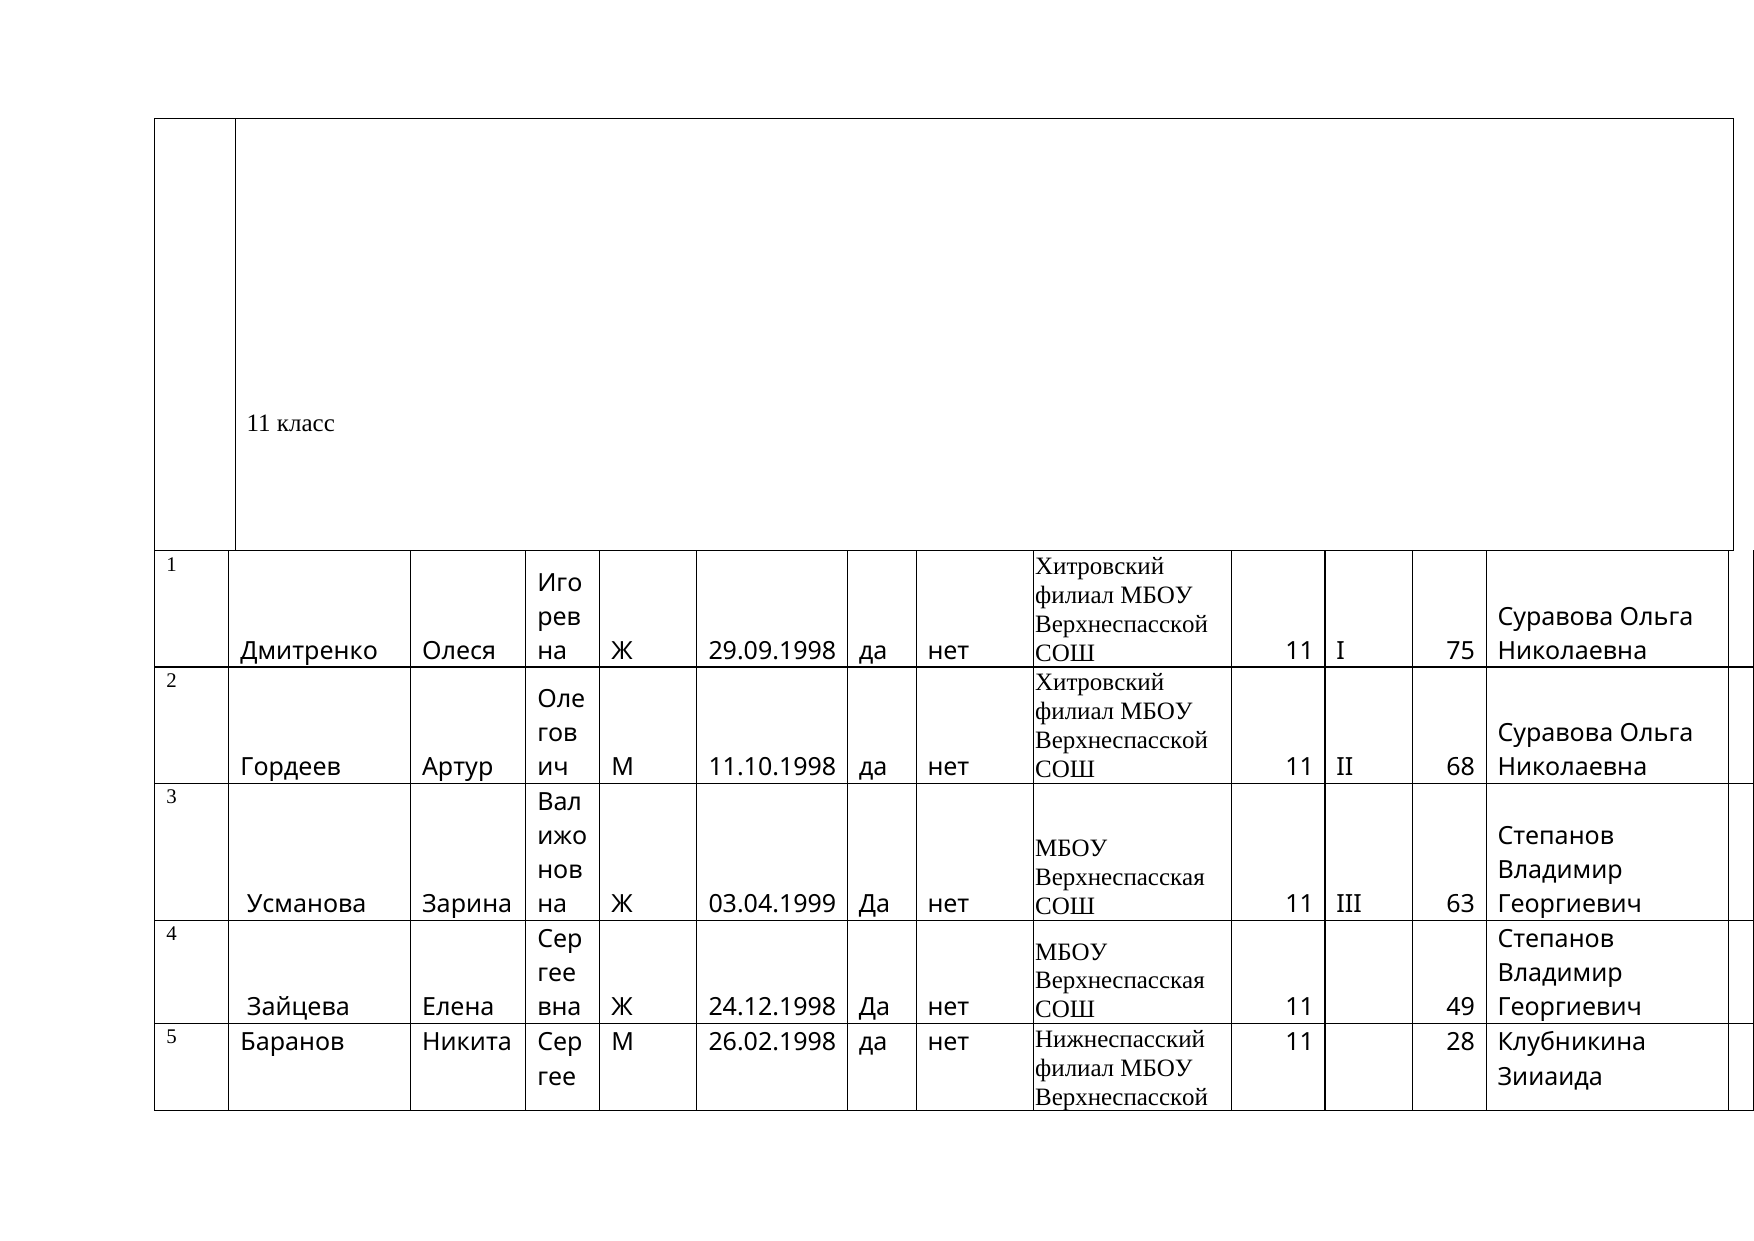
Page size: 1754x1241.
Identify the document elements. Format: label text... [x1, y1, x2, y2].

table_cell Артур [411, 668, 525, 782]
table_cell Никита [411, 1024, 525, 1110]
table_cell 11 [1232, 551, 1324, 666]
table_cell нет [917, 1024, 1033, 1110]
table_cell нет [917, 668, 1033, 782]
table_cell 11 [1232, 784, 1324, 920]
table_cell Ж [600, 551, 696, 666]
table_cell 03.04.1999 [697, 784, 847, 920]
table_cell II [1326, 668, 1412, 782]
table_cell Да [848, 784, 916, 920]
table_cell нет [917, 784, 1033, 920]
table_cell Хитровский филиал МБОУ Верхнеспасской СОШ [1034, 668, 1231, 782]
table_cell Нижнеспасский филиал МБОУ Верхнеспасской [1034, 1024, 1231, 1110]
table_cell Да [848, 921, 916, 1023]
table_cell 4 [155, 921, 228, 1023]
table_cell I [1326, 551, 1412, 666]
table_cell Олеся [411, 551, 525, 666]
table_cell Хитровский филиал МБОУ Верхнеспасской СОШ [1034, 551, 1231, 666]
table_cell Валижоновна [526, 784, 599, 920]
table_cell 1 [155, 551, 228, 666]
table_cell 68 [1413, 668, 1486, 782]
table_cell нет [917, 921, 1033, 1023]
table_cell 49 [1413, 921, 1486, 1023]
table_cell Сергее [526, 1024, 599, 1110]
table_cell [1729, 1024, 1753, 1110]
table_cell М [600, 668, 696, 782]
table_cell нет [917, 551, 1033, 666]
table_cell Баранов [229, 1024, 410, 1110]
table_cell Усманова [229, 784, 410, 920]
table_cell [1729, 921, 1753, 1023]
table_cell 63 [1413, 784, 1486, 920]
table_cell 5 [155, 1024, 228, 1110]
table_cell [1326, 1024, 1412, 1110]
table_cell Дмитренко [229, 551, 410, 666]
table_cell Олегович [526, 668, 599, 782]
table_cell 3 [155, 784, 228, 920]
table_cell Сергеевна [526, 921, 599, 1023]
table_cell 11.10.1998 [697, 668, 847, 782]
table_cell III [1326, 784, 1412, 920]
table_cell да [848, 668, 916, 782]
table_cell 29.09.1998 [697, 551, 847, 666]
table_cell 75 [1413, 551, 1486, 666]
table_cell 11 класc [236, 119, 1733, 550]
table_cell Степанов Владимир Георгиевич [1487, 784, 1728, 920]
table_cell Клубникина Зииаида [1487, 1024, 1728, 1110]
table_cell Ж [600, 921, 696, 1023]
table_cell Елена [411, 921, 525, 1023]
table_cell 2 [155, 668, 228, 782]
table_cell 11 [1232, 921, 1324, 1023]
table_cell 11 [1232, 1024, 1324, 1110]
table_cell 28 [1413, 1024, 1486, 1110]
table_cell М [600, 1024, 696, 1110]
table_cell Зарина [411, 784, 525, 920]
table_cell МБОУ Верхнеспасская СОШ [1034, 921, 1231, 1023]
table_cell Суравова Ольга Николаевна [1487, 551, 1728, 666]
table_cell [1729, 668, 1753, 782]
table_cell Гордеев [229, 668, 410, 782]
table_cell [1326, 921, 1412, 1023]
table_cell [1734, 118, 1754, 550]
table_cell Степанов Владимир Георгиевич [1487, 921, 1728, 1023]
table_cell МБОУ Верхнеспасская СОШ [1034, 784, 1231, 920]
table_cell да [848, 1024, 916, 1110]
table_cell 26.02.1998 [697, 1024, 847, 1110]
table_cell Игоревна [526, 551, 599, 666]
table_cell [155, 119, 235, 550]
table_cell [1729, 784, 1753, 920]
table_cell 11 [1232, 668, 1324, 782]
table_cell Зайцева [229, 921, 410, 1023]
table_cell [1729, 550, 1753, 666]
table_cell Ж [600, 784, 696, 920]
table_cell Суравова Ольга Николаевна [1487, 668, 1728, 782]
table_cell да [848, 551, 916, 666]
table_cell 24.12.1998 [697, 921, 847, 1023]
